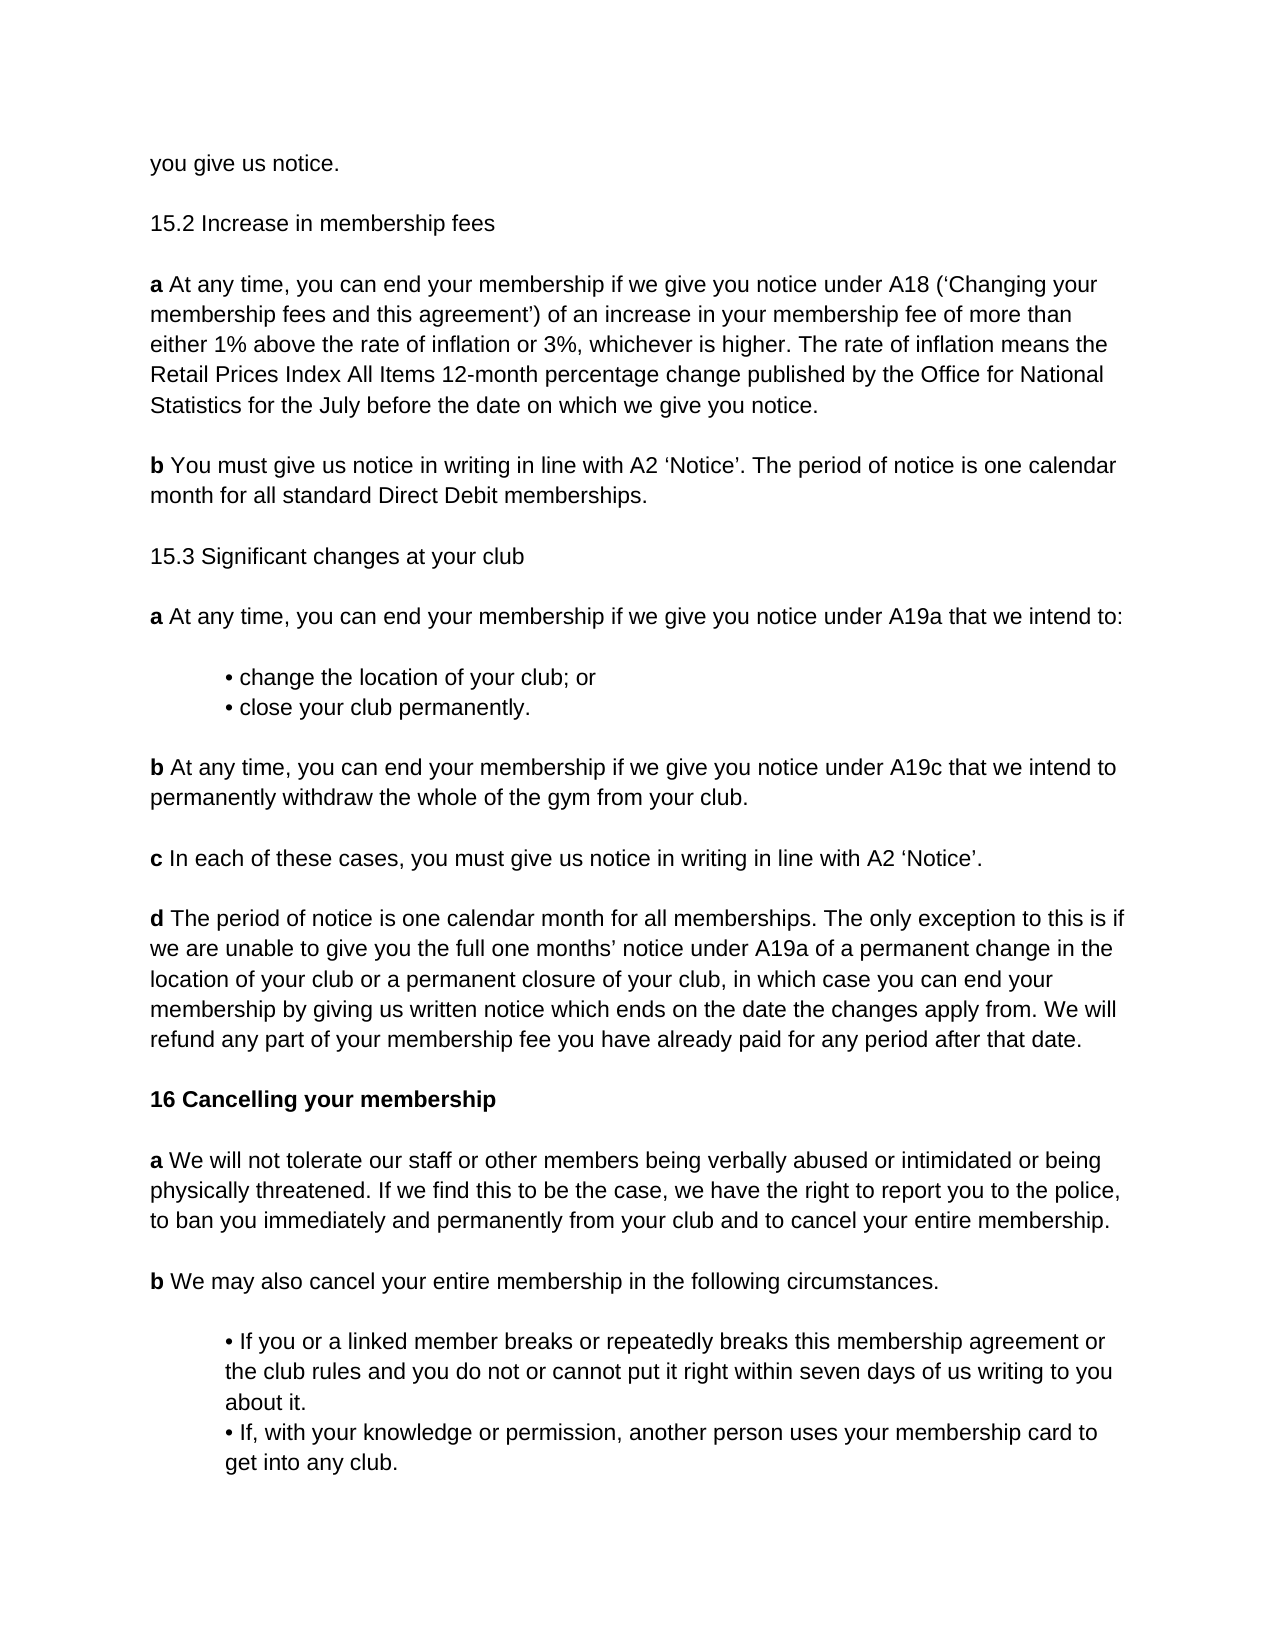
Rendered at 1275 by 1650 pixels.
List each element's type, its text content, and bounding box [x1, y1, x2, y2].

text b We may also cancel your entire membership in the following circumstances. [150, 1268, 1125, 1294]
text b You must give us notice in writing in line with A2 ‘Notice’. The period of notice is one calendar month for all standard Direct Debit memberships. [150, 452, 1125, 509]
text 15.2 Increase in membership fees [150, 210, 1125, 237]
text c In each of these cases, you must give us notice in writing in line with A2 ‘Notice’. [150, 845, 1125, 871]
text you give us notice. [150, 150, 1125, 176]
text 15.3 Significant changes at your club [150, 543, 1125, 569]
text b At any time, you can end your membership if we give you notice under A19c that we intend to permanently withdraw the whole of the gym from your club. [150, 754, 1125, 811]
text a At any time, you can end your membership if we give you notice under A19a that we intend to: [150, 603, 1125, 629]
text 16 Cancelling your membership [150, 1086, 1125, 1113]
text d The period of notice is one calendar month for all memberships. The only exception to this is if we are unable to give you the full one months’ notice under A19a of a permanent change in the location of your club or a permanent closure of your club, in which case you can end your membership by giving us written notice which ends on the date the changes apply from. We will refund any part of your membership fee you have already paid for any period after that date. [150, 905, 1125, 1052]
text • If, with your knowledge or permission, another person uses your membership card to get into any club. [225, 1419, 1125, 1475]
text a We will not tolerate our staff or other members being verbally abused or intimidated or being physically threatened. If we find this to be the case, we have the right to report you to the police, to ban you immediately and permanently from your club and to cancel your entire membership. [150, 1147, 1125, 1234]
text • close your club permanently. [225, 694, 1125, 720]
text • If you or a linked member breaks or repeatedly breaks this membership agreement or the club rules and you do not or cannot put it right within seven days of us writing to you about it. [225, 1328, 1125, 1415]
text • change the location of your club; or [225, 663, 1125, 690]
text a At any time, you can end your membership if we give you notice under A18 (‘Changing your membership fees and this agreement’) of an increase in your membership fee of more than either 1% above the rate of inflation or 3%, whichever is higher. The rate of inflation means the Retail Prices Index All Items 12-month percentage change published by the Office for National Statistics for the July before the date on which we give you notice. [150, 271, 1125, 418]
